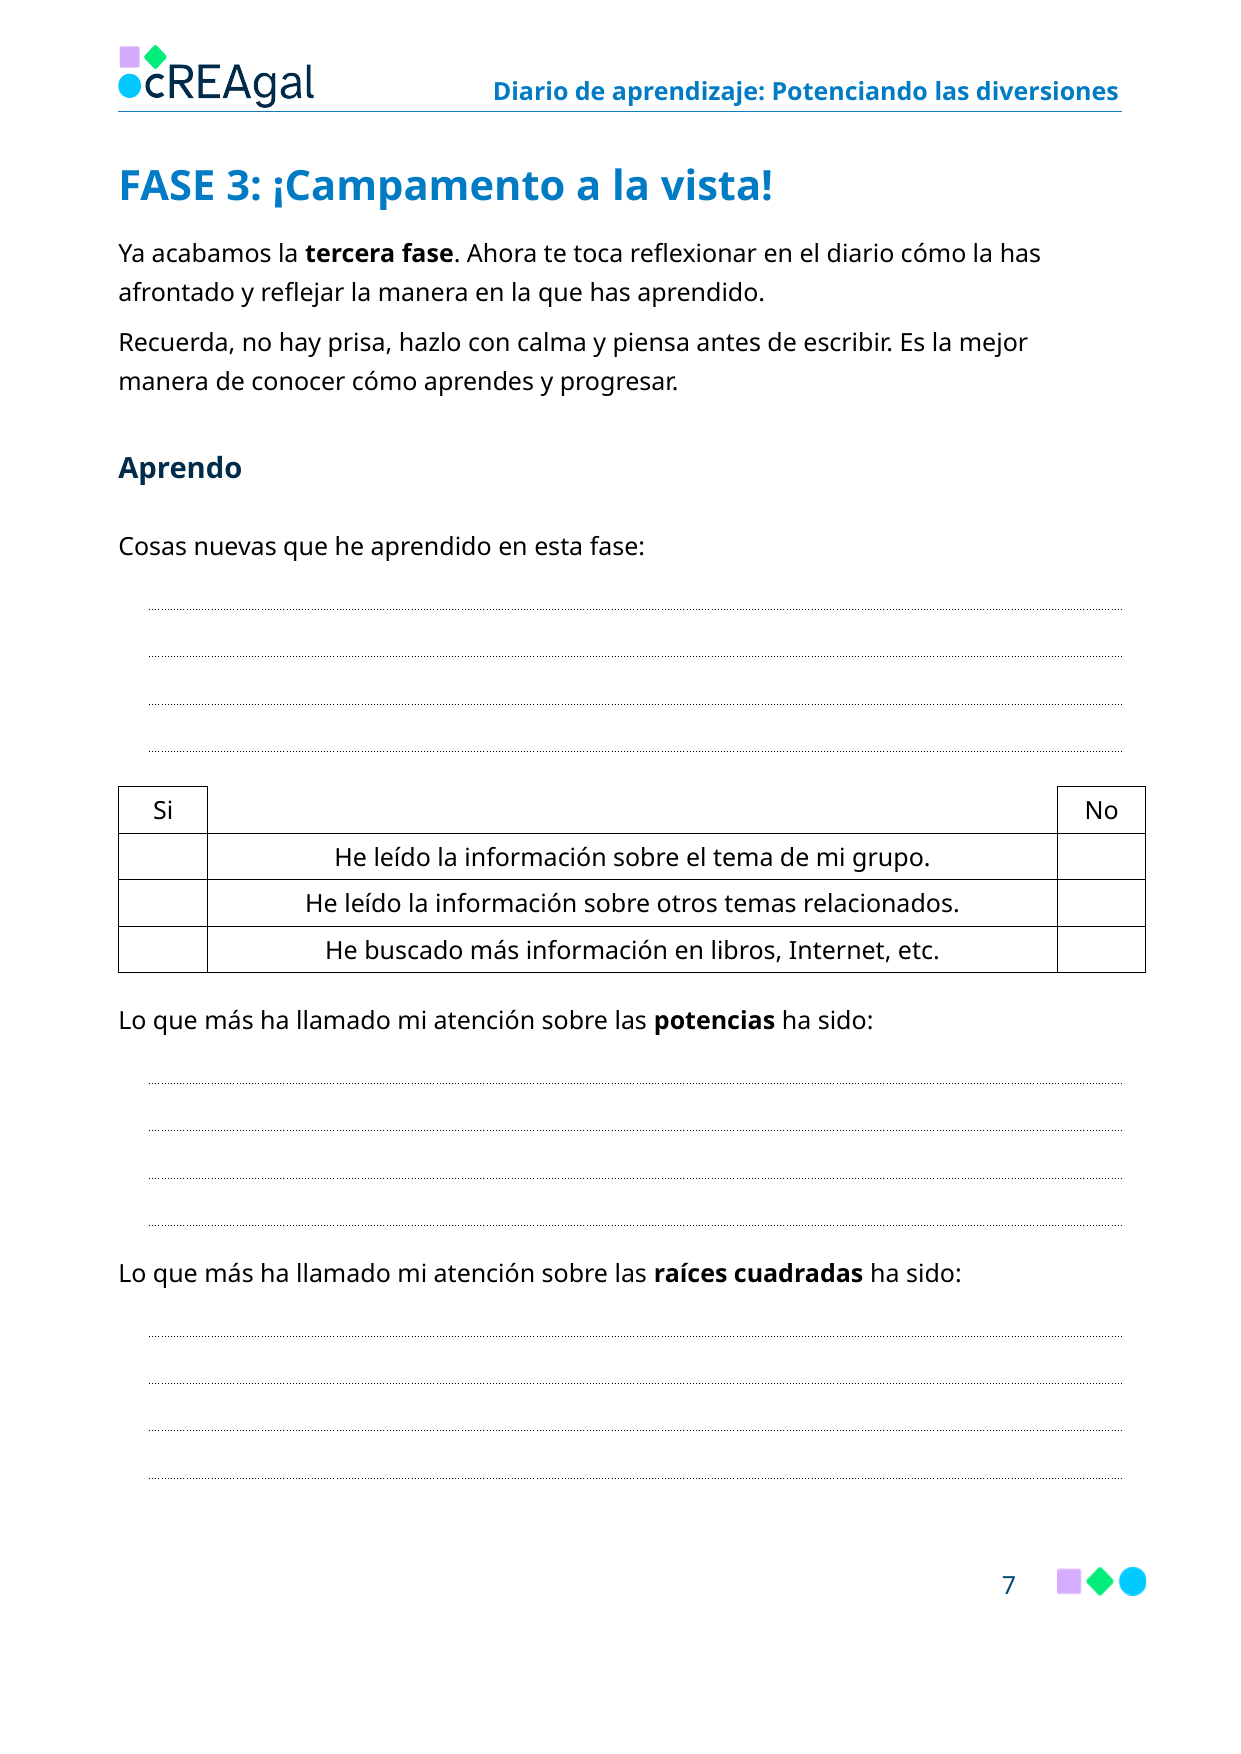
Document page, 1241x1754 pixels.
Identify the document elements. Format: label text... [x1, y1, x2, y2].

text Recuerda, no hay prisa, hazlo con calma y piensa antes de escribir. Es la mejor manera de conocer cómo aprendes y progresar. [118, 324, 1122, 398]
table_cell He leído la información sobre otros temas relacionados. [208, 880, 1057, 926]
table_header [148, 1037, 1122, 1084]
picture [118, 45, 314, 108]
table_cell [148, 1179, 1122, 1226]
table_cell He leído la información sobre el tema de mi grupo. [208, 834, 1057, 879]
table_cell [148, 1337, 1122, 1384]
table_cell [148, 1384, 1122, 1431]
table_cell [148, 1084, 1122, 1131]
table_header [148, 1290, 1122, 1337]
table_cell He buscado más información en libros, Internet, etc. [208, 927, 1057, 972]
text Lo que más ha llamado mi atención sobre las raíces cuadradas ha sido: [118, 1256, 1122, 1289]
table_cell [119, 880, 207, 926]
table_cell [119, 927, 207, 972]
picture [1137, 1567, 1147, 1578]
text Cosas nuevas que he aprendido en esta fase: [118, 529, 1122, 563]
table_header Si [119, 787, 207, 833]
subtitle FASE 3: ¡Campamento a la vista! [118, 156, 1122, 213]
table_header [208, 786, 1057, 833]
table_cell [1058, 880, 1145, 926]
table_cell [1058, 927, 1145, 972]
table_header [148, 563, 1122, 610]
table_cell [148, 705, 1122, 752]
table_cell [148, 610, 1122, 657]
picture [1057, 1567, 1130, 1596]
table_cell [148, 1431, 1122, 1479]
table_header No [1058, 787, 1145, 833]
subtitle Aprendo [118, 447, 1122, 487]
text Ya acabamos la tercera fase. Ahora te toca reflexionar en el diario cómo la has afrontado y reflejar la manera en la que has aprendido. [118, 236, 1122, 309]
table_cell [148, 1131, 1122, 1179]
table_cell [119, 834, 207, 879]
table_cell [148, 658, 1122, 705]
picture [1136, 1584, 1147, 1596]
text Lo que más ha llamado mi atención sobre las potencias ha sido: [118, 1003, 1122, 1037]
table_cell [1058, 834, 1145, 879]
